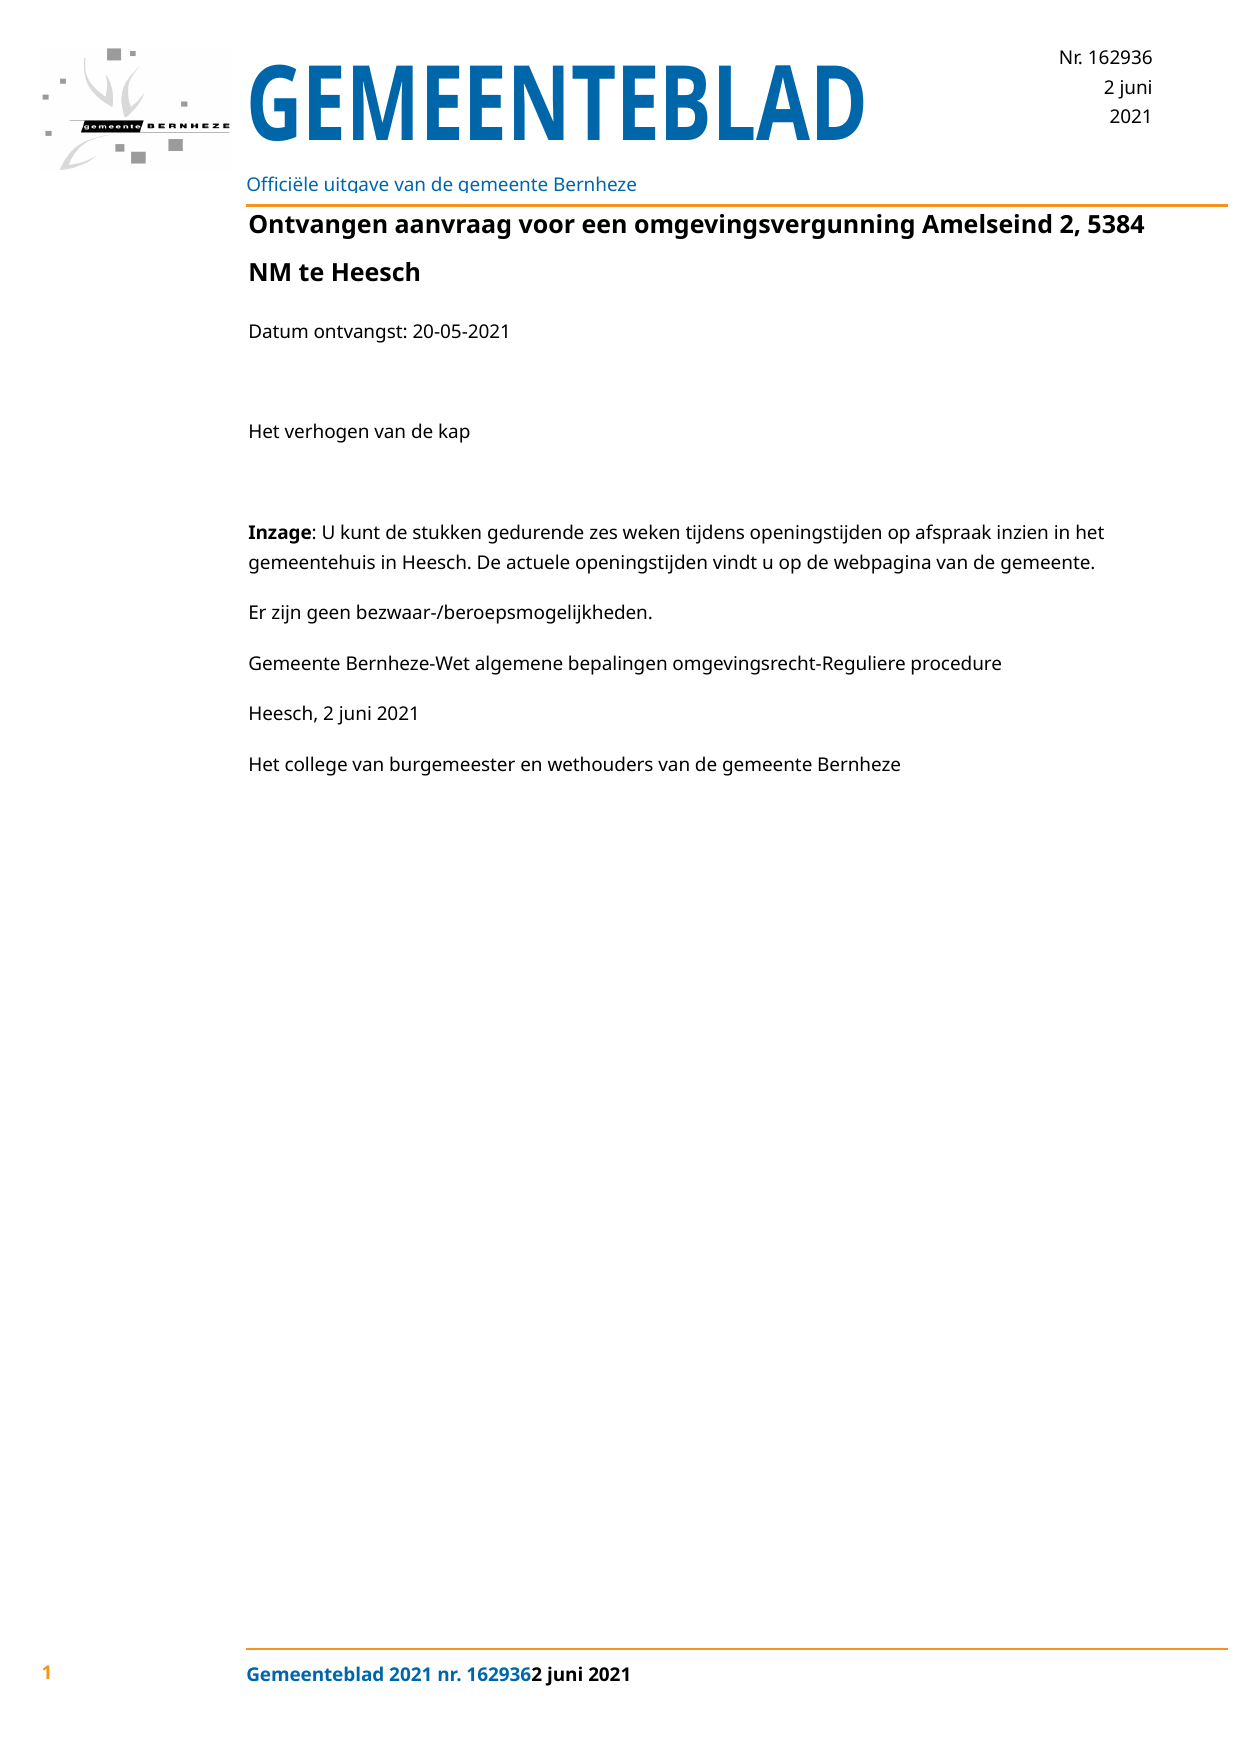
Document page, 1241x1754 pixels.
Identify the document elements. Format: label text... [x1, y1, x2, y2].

text Er zijn geen bezwaar-/beroepsmogelijkheden. [248, 599, 1152, 625]
text Het verhogen van de kap [248, 419, 1152, 444]
text Ontvangen aanvraag voor een omgevingsvergunning Amelseind 2, 5384 NM te Heesch [248, 207, 1152, 288]
picture [41, 47, 231, 172]
text Heesch, 2 juni 2021 [248, 700, 1152, 726]
text Inzage: U kunt de stukken gedurende zes weken tijdens openingstijden op afspraak inzien in het gemeentehuis in Heesch. De actuele openingstijden vindt u op de webpagina van de gemeente. [248, 519, 1152, 575]
text Datum ontvangst: 20-05-2021 [248, 318, 1152, 344]
text Het college van burgemeester en wethouders van de gemeente Bernheze [248, 751, 1152, 777]
text Gemeente Bernheze-Wet algemene bepalingen omgevingsrecht-Reguliere procedure [248, 650, 1152, 676]
